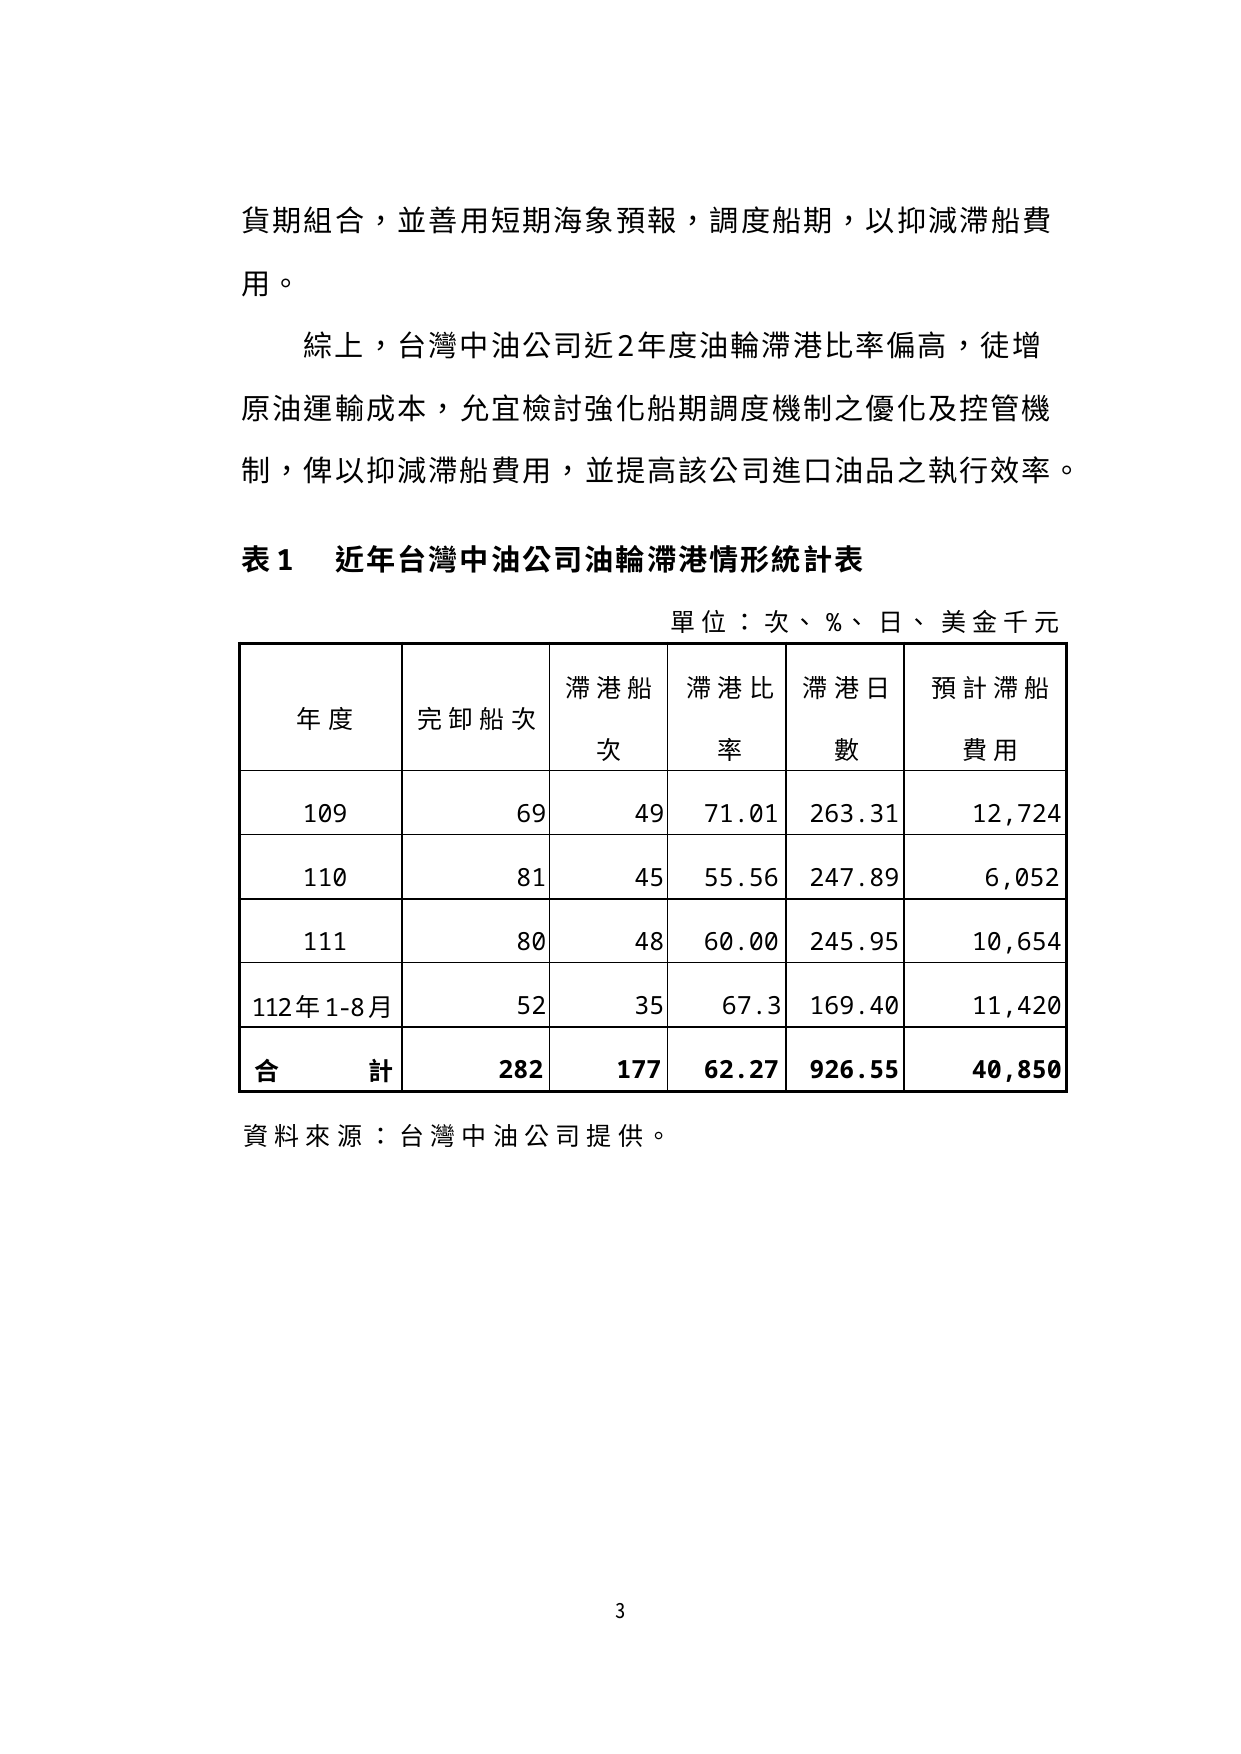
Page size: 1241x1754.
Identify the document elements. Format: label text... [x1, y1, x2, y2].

table_cell 247.89 [787, 835, 903, 898]
table_header 滯港比率 [668, 645, 785, 770]
table_cell 177 [550, 1028, 667, 1090]
table_cell 169.40 [787, 963, 903, 1026]
table_header 滯港船次 [550, 645, 667, 770]
table_cell 263.31 [787, 771, 903, 834]
text 貨期組合，並善用短期海象預報，調度船期，以抑減滯船費用。 [236, 177, 1063, 302]
table_cell 110 [241, 835, 401, 898]
table_cell 48 [550, 900, 667, 962]
table_cell 926.55 [787, 1028, 903, 1090]
table_cell 52 [403, 963, 549, 1026]
table_cell 71.01 [668, 771, 785, 834]
table_cell 49 [550, 771, 667, 834]
text 表1 近年台灣中油公司油輪滯港情形統計表 [177, 517, 1063, 579]
table_header 預計滯船費用 [905, 645, 1065, 770]
table_cell 11,420 [905, 963, 1065, 1026]
table_cell 45 [550, 835, 667, 898]
table_cell 81 [403, 835, 549, 898]
table_cell 55.56 [668, 835, 785, 898]
table_header 年度 [241, 645, 401, 770]
table_cell 6,052 [905, 835, 1065, 898]
table_cell 245.95 [787, 900, 903, 962]
text 綜上，台灣中油公司近2年度油輪滯港比率偏高，徒增原油運輸成本，允宜檢討強化船期調度機制之優化及控管機制，俾以抑減滯船費用，並提高該公司進口油品之執行效率。 [236, 302, 1063, 490]
table_cell 40,850 [905, 1028, 1065, 1090]
table_cell 35 [550, 963, 667, 1026]
table_cell 80 [403, 900, 549, 962]
table_cell 67.3 [668, 963, 785, 1026]
table_cell 282 [403, 1028, 549, 1090]
table_cell 62.27 [668, 1028, 785, 1090]
table_cell 12,724 [905, 771, 1065, 834]
table_cell 60.00 [668, 900, 785, 962]
table_cell 111 [241, 900, 401, 962]
table_cell 109 [241, 771, 401, 834]
table_cell 69 [403, 771, 549, 834]
table_cell 合 計 [241, 1028, 401, 1090]
table_header 完卸船次 [403, 645, 549, 770]
table_cell 10,654 [905, 900, 1065, 962]
text 資料來源：台灣中油公司提供。 [238, 1093, 1063, 1156]
text 單位：次、%、日、美金千元 [250, 579, 1063, 642]
table_header 滯港日數 [787, 645, 903, 770]
table_cell 112年1-8月 [241, 963, 401, 1026]
